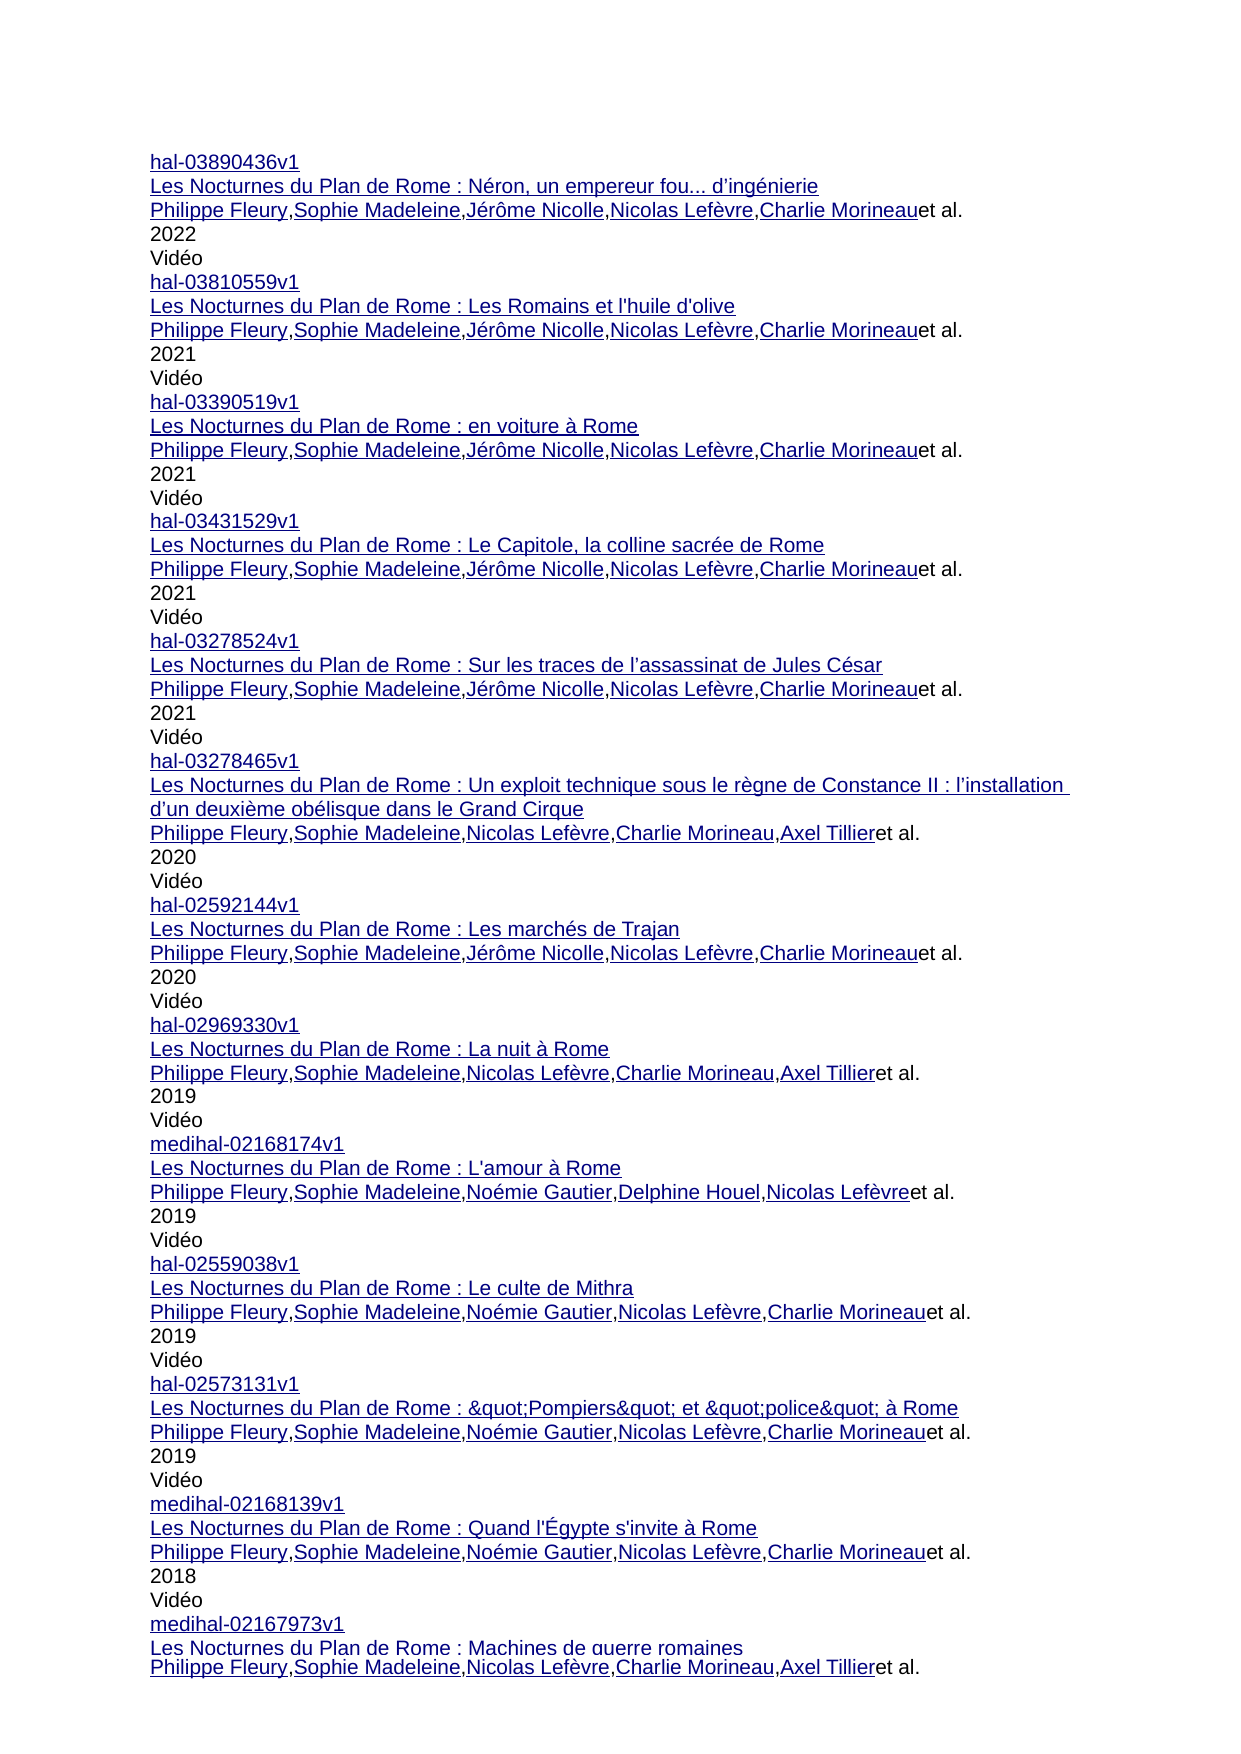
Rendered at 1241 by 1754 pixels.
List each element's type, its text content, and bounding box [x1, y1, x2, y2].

table_cell Les Nocturnes du Plan de Rome : &quot;Pompiers&quot; et &quot;police&quot; à Rome Philippe Fleury,Sophie Madeleine,Noémie Gautier,Nicolas Lefèvre,Charlie Morineauet al. 2019 Vidéo medihal-02168139v1 [150, 1396, 1090, 1516]
table_cell Les Nocturnes du Plan de Rome : Un exploit technique sous le règne de Constance II : l’installation d’un deuxième obélisque dans le Grand Cirque Philippe Fleury,Sophie Madeleine,Nicolas Lefèvre,Charlie Morineau,Axel Tillieret al. 2020 Vidéo hal-02592144v1 [150, 773, 1090, 917]
table_cell Les Nocturnes du Plan de Rome : Le culte de Mithra Philippe Fleury,Sophie Madeleine,Noémie Gautier,Nicolas Lefèvre,Charlie Morineauet al. 2019 Vidéo hal-02573131v1 [150, 1276, 1090, 1396]
table_cell Les Nocturnes du Plan de Rome : Sur les traces de l’assassinat de Jules César Philippe Fleury,Sophie Madeleine,Jérôme Nicolle,Nicolas Lefèvre,Charlie Morineauet al. 2021 Vidéo hal-03278465v1 [150, 653, 1090, 773]
table_cell Les Nocturnes du Plan de Rome : Les Romains et l'huile d'olive Philippe Fleury,Sophie Madeleine,Jérôme Nicolle,Nicolas Lefèvre,Charlie Morineauet al. 2021 Vidéo hal-03390519v1 [150, 294, 1090, 413]
table_cell Les Nocturnes du Plan de Rome : Machines de guerre romaines Philippe Fleury,Sophie Madeleine,Nicolas Lefèvre,Charlie Morineau,Axel Tillieret al. [150, 1635, 1090, 1679]
table_cell Les Nocturnes du Plan de Rome : L'amour à Rome Philippe Fleury,Sophie Madeleine,Noémie Gautier,Delphine Houel,Nicolas Lefèvreet al. 2019 Vidéo hal-02559038v1 [150, 1156, 1090, 1276]
table_cell Les Nocturnes du Plan de Rome : Le Capitole, la colline sacrée de Rome Philippe Fleury,Sophie Madeleine,Jérôme Nicolle,Nicolas Lefèvre,Charlie Morineauet al. 2021 Vidéo hal-03278524v1 [150, 533, 1090, 653]
table_cell Les Nocturnes du Plan de Rome : Les marchés de Trajan Philippe Fleury,Sophie Madeleine,Jérôme Nicolle,Nicolas Lefèvre,Charlie Morineauet al. 2020 Vidéo hal-02969330v1 [150, 917, 1090, 1036]
table_cell hal-03890436v1 [150, 150, 1090, 174]
table_cell Les Nocturnes du Plan de Rome : Quand l'Égypte s'invite à Rome Philippe Fleury,Sophie Madeleine,Noémie Gautier,Nicolas Lefèvre,Charlie Morineauet al. 2018 Vidéo medihal-02167973v1 [150, 1516, 1090, 1635]
table_cell Les Nocturnes du Plan de Rome : La nuit à Rome Philippe Fleury,Sophie Madeleine,Nicolas Lefèvre,Charlie Morineau,Axel Tillieret al. 2019 Vidéo medihal-02168174v1 [150, 1036, 1090, 1156]
table_cell Les Nocturnes du Plan de Rome : en voiture à Rome Philippe Fleury,Sophie Madeleine,Jérôme Nicolle,Nicolas Lefèvre,Charlie Morineauet al. 2021 Vidéo hal-03431529v1 [150, 414, 1090, 533]
table_cell Les Nocturnes du Plan de Rome : Néron, un empereur fou... d’ingénierie Philippe Fleury,Sophie Madeleine,Jérôme Nicolle,Nicolas Lefèvre,Charlie Morineauet al. 2022 Vidéo hal-03810559v1 [150, 174, 1090, 294]
